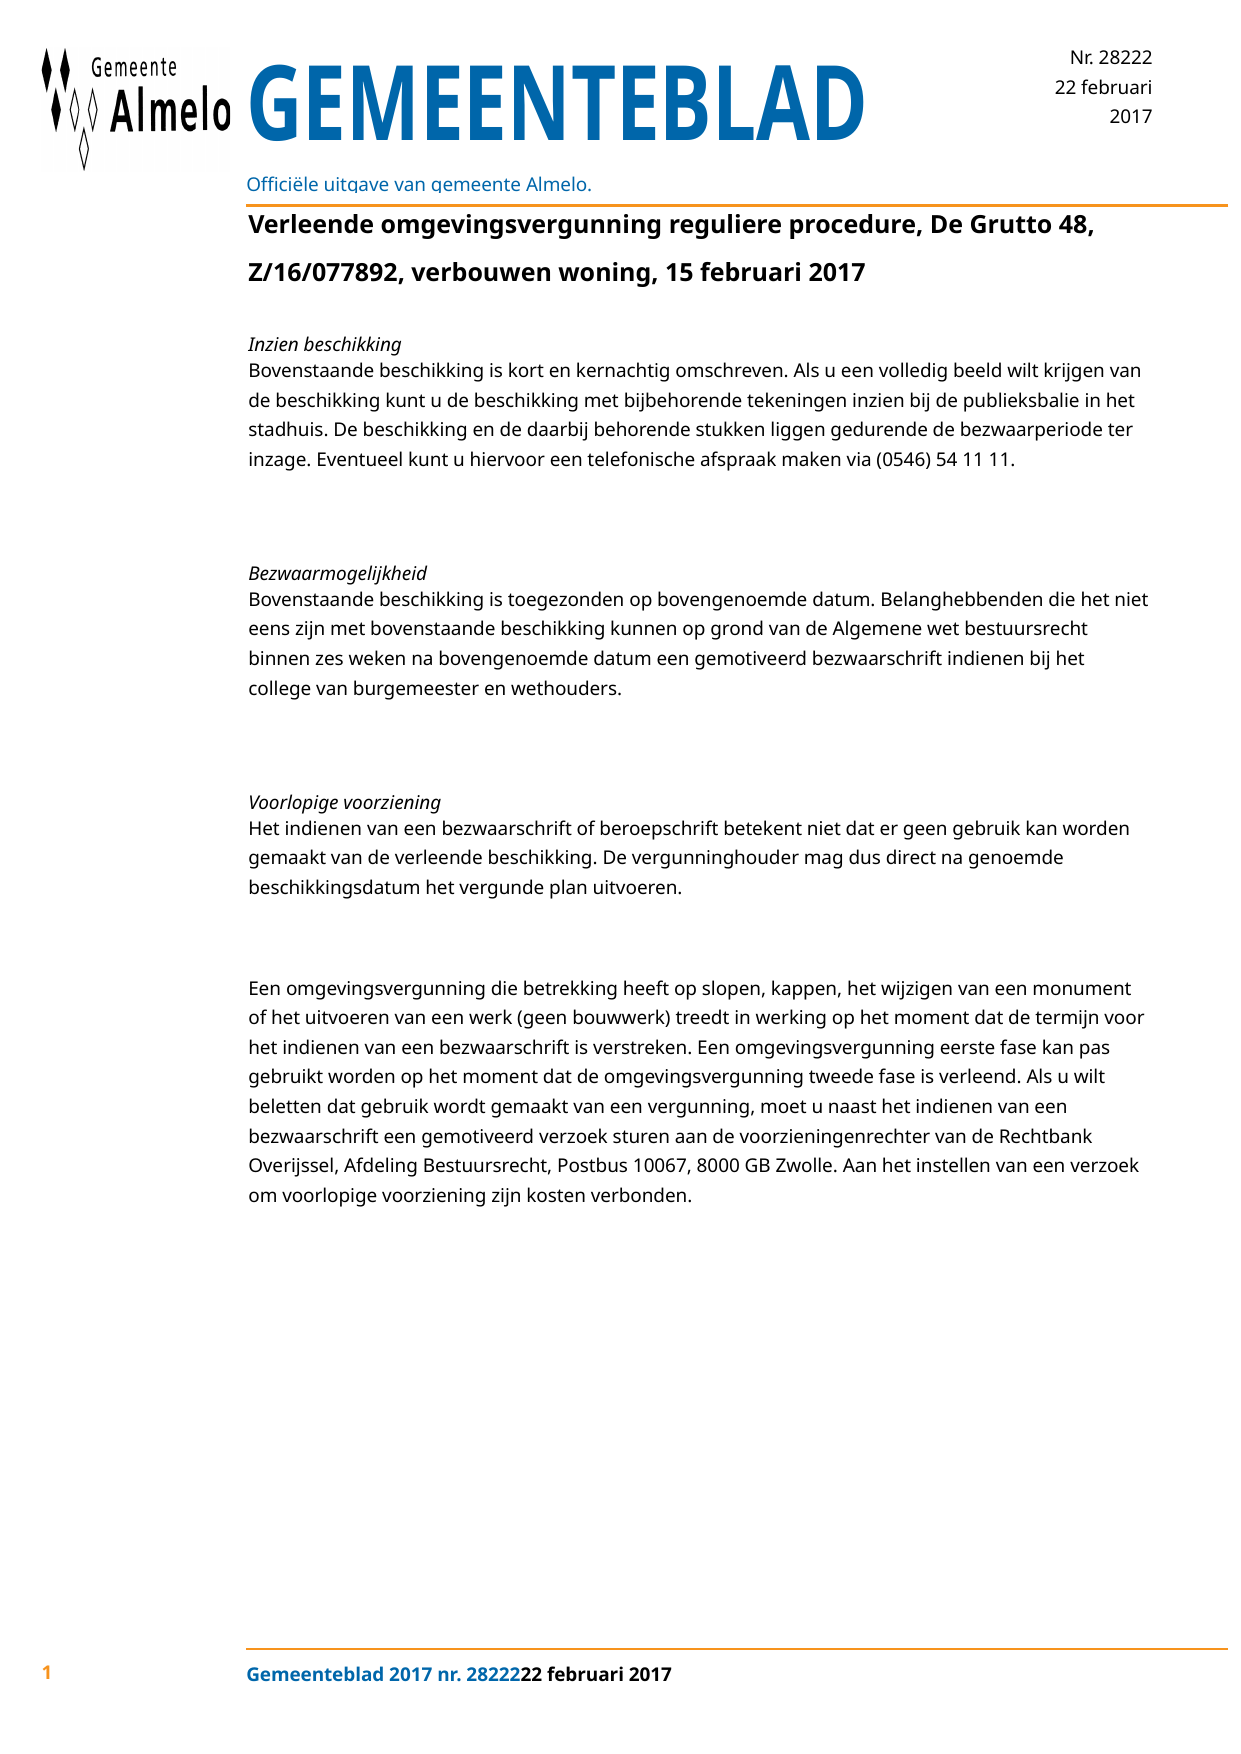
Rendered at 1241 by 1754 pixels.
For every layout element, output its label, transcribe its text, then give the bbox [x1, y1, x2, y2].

text Het indienen van een bezwaarschrift of beroepschrift betekent niet dat er geen gebruik kan worden gemaakt van de verleende beschikking. De vergunninghouder mag dus direct na genoemde beschikkingsdatum het vergunde plan uitvoeren. [248, 815, 1152, 900]
text Inzien beschikking [248, 331, 1152, 357]
text Voorlopige voorziening [248, 789, 1152, 815]
text Bezwaarmogelijkheid [248, 560, 1152, 586]
text Bovenstaande beschikking is kort en kernachtig omschreven. Als u een volledig beeld wilt krijgen van de beschikking kunt u de beschikking met bijbehorende tekeningen inzien bij de publieksbalie in het stadhuis. De beschikking en de daarbij behorende stukken liggen gedurende de bezwaarperiode ter inzage. Eventueel kunt u hiervoor een telefonische afspraak maken via (0546) 54 11 11. [248, 357, 1152, 472]
text Een omgevingsvergunning die betrekking heeft op slopen, kappen, het wijzigen van een monument of het uitvoeren van een werk (geen bouwwerk) treedt in werking op het moment dat de termijn voor het indienen van een bezwaarschrift is verstreken. Een omgevingsvergunning eerste fase kan pas gebruikt worden op het moment dat de omgevingsvergunning tweede fase is verleend. Als u wilt beletten dat gebruik wordt gemaakt van een vergunning, moet u naast het indienen van een bezwaarschrift een gemotiveerd verzoek sturen aan de voorzieningenrechter van de Rechtbank Overijssel, Afdeling Bestuursrecht, Postbus 10067, 8000 GB Zwolle. Aan het instellen van een verzoek om voorlopige voorziening zijn kosten verbonden. [248, 975, 1152, 1208]
picture [41, 47, 231, 172]
text Verleende omgevingsvergunning reguliere procedure, De Grutto 48, Z/16/077892, verbouwen woning, 15 februari 2017 [248, 207, 1152, 288]
text Bovenstaande beschikking is toegezonden op bovengenoemde datum. Belanghebbenden die het niet eens zijn met bovenstaande beschikking kunnen op grond van de Algemene wet bestuursrecht binnen zes weken na bovengenoemde datum een gemotiveerd bezwaarschrift indienen bij het college van burgemeester en wethouders. [248, 586, 1152, 701]
